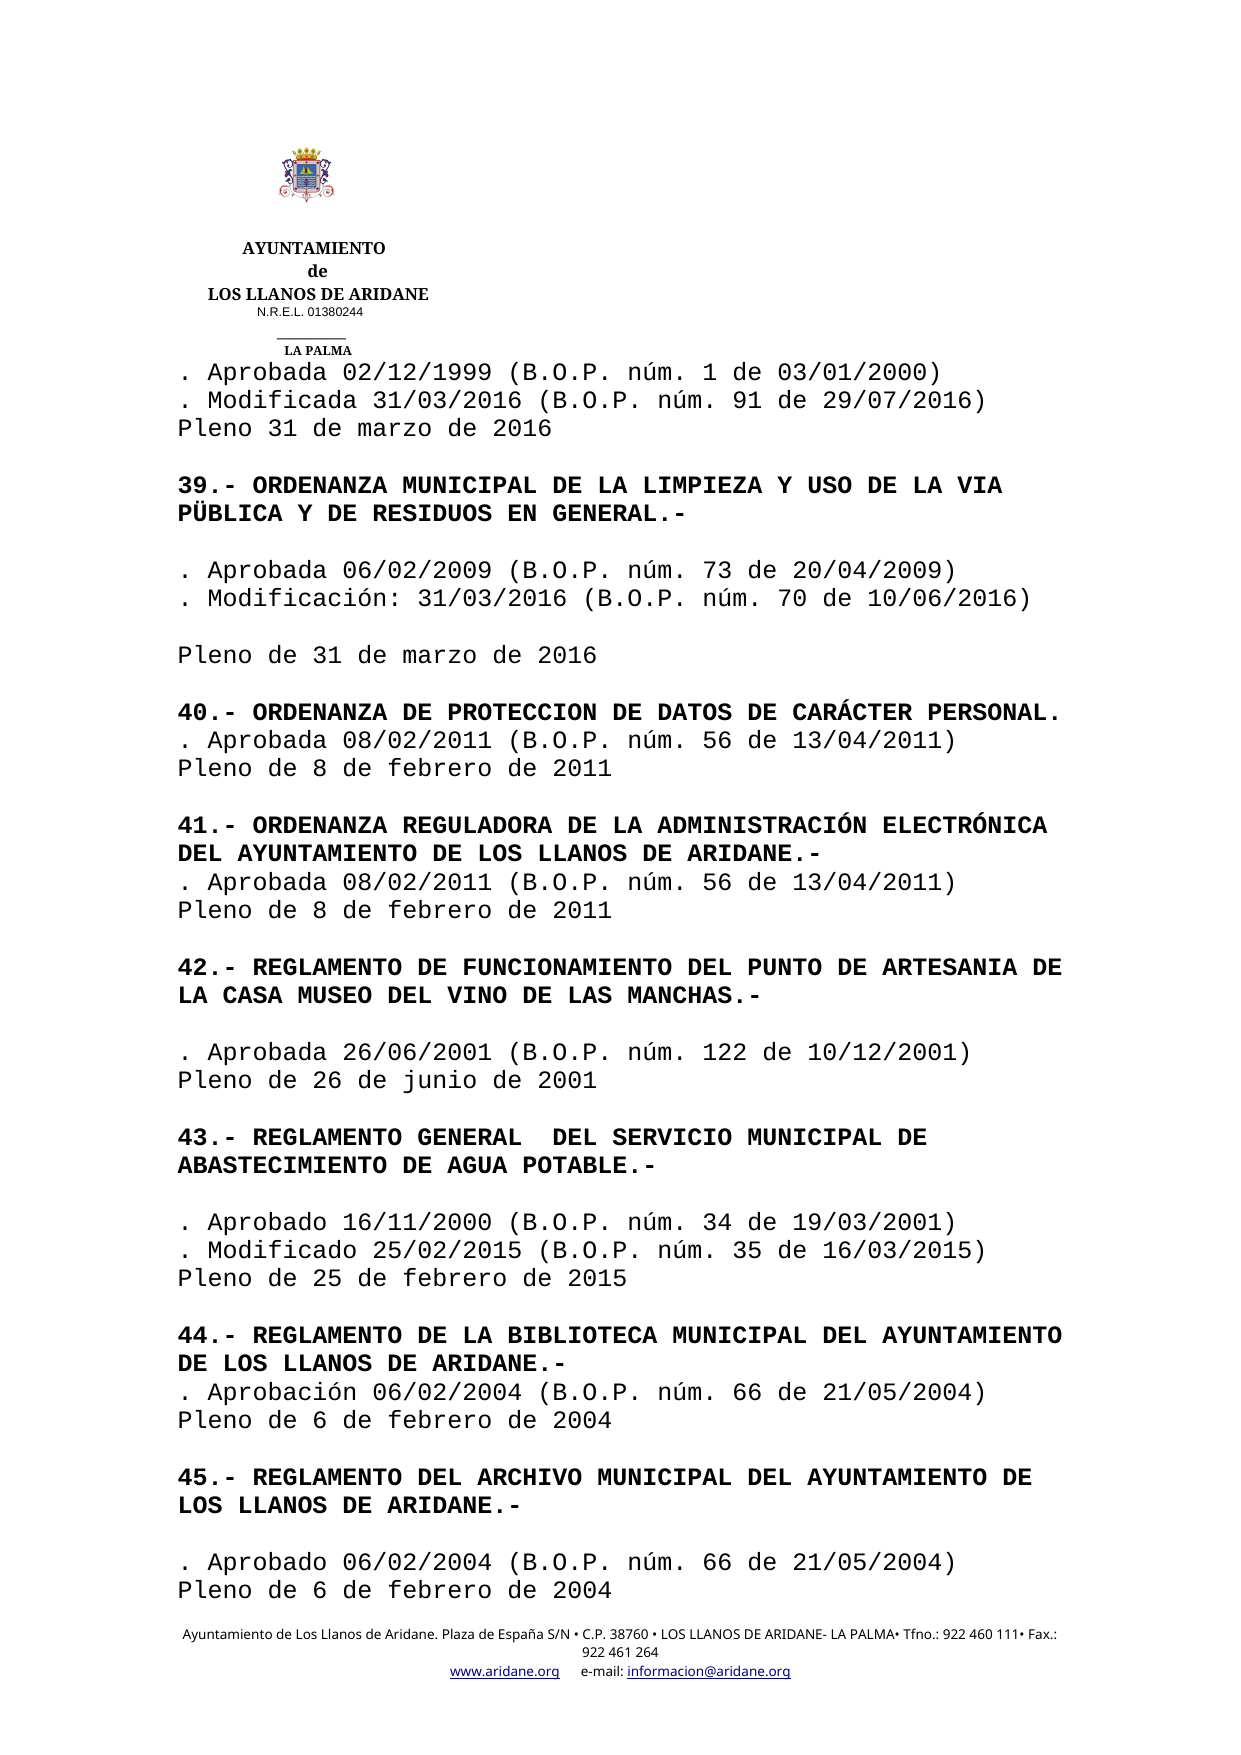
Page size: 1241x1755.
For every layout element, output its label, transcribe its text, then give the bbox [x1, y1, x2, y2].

text Pleno de 6 de febrero de 2004 [177, 1407, 1063, 1436]
text 44.- REGLAMENTO DE LA BIBLIOTECA MUNICIPAL DEL AYUNTAMIENTO DE LOS LLANOS DE ARIDANE.- [177, 1322, 1063, 1379]
text Pleno de 26 de junio de 2001 [177, 1067, 1063, 1096]
text . Aprobada 26/06/2001 (B.O.P. núm. 122 de 10/12/2001) [177, 1039, 1063, 1067]
text . Aprobación 06/02/2004 (B.O.P. núm. 66 de 21/05/2004) [177, 1379, 1063, 1407]
text 40.- ORDENANZA DE PROTECCION DE DATOS DE CARÁCTER PERSONAL. [177, 699, 1063, 727]
text Pleno de 6 de febrero de 2004 [177, 1577, 1063, 1606]
text Pleno de 8 de febrero de 2011 [177, 756, 1063, 784]
text 42.- REGLAMENTO DE FUNCIONAMIENTO DEL PUNTO DE ARTESANIA DE LA CASA MUSEO DEL VINO DE LAS MANCHAS.- [177, 954, 1063, 1011]
text . Aprobada 06/02/2009 (B.O.P. núm. 73 de 20/04/2009) [177, 557, 1063, 586]
text 41.- ORDENANZA REGULADORA DE LA ADMINISTRACIÓN ELECTRÓNICA DEL AYUNTAMIENTO DE LOS LLANOS DE ARIDANE.- [177, 812, 1063, 869]
text . Modificada 31/03/2016 (B.O.P. núm. 91 de 29/07/2016) [177, 387, 1063, 416]
text . Aprobada 02/12/1999 (B.O.P. núm. 1 de 03/01/2000) [177, 359, 1063, 387]
text . Aprobado 16/11/2000 (B.O.P. núm. 34 de 19/03/2001) [177, 1209, 1063, 1237]
text . Aprobada 08/02/2011 (B.O.P. núm. 56 de 13/04/2011) [177, 727, 1063, 756]
text Pleno de 25 de febrero de 2015 [177, 1266, 1063, 1294]
text Pleno de 8 de febrero de 2011 [177, 897, 1063, 926]
text Pleno de 31 de marzo de 2016 [177, 642, 1063, 671]
text . Modificado 25/02/2015 (B.O.P. núm. 35 de 16/03/2015) [177, 1237, 1063, 1266]
text . Modificación: 31/03/2016 (B.O.P. núm. 70 de 10/06/2016) [177, 586, 1063, 614]
text 39.- ORDENANZA MUNICIPAL DE LA LIMPIEZA Y USO DE LA VIA PÜBLICA Y DE RESIDUOS EN GENERAL.- [177, 472, 1063, 529]
text . Aprobado 06/02/2004 (B.O.P. núm. 66 de 21/05/2004) [177, 1549, 1063, 1577]
text Pleno 31 de marzo de 2016 [177, 416, 1063, 444]
text 43.- REGLAMENTO GENERAL DEL SERVICIO MUNICIPAL DE ABASTECIMIENTO DE AGUA POTABLE.- [177, 1124, 1063, 1181]
text . Aprobada 08/02/2011 (B.O.P. núm. 56 de 13/04/2011) [177, 869, 1063, 897]
text 45.- REGLAMENTO DEL ARCHIVO MUNICIPAL DEL AYUNTAMIENTO DE LOS LLANOS DE ARIDANE.- [177, 1464, 1063, 1521]
